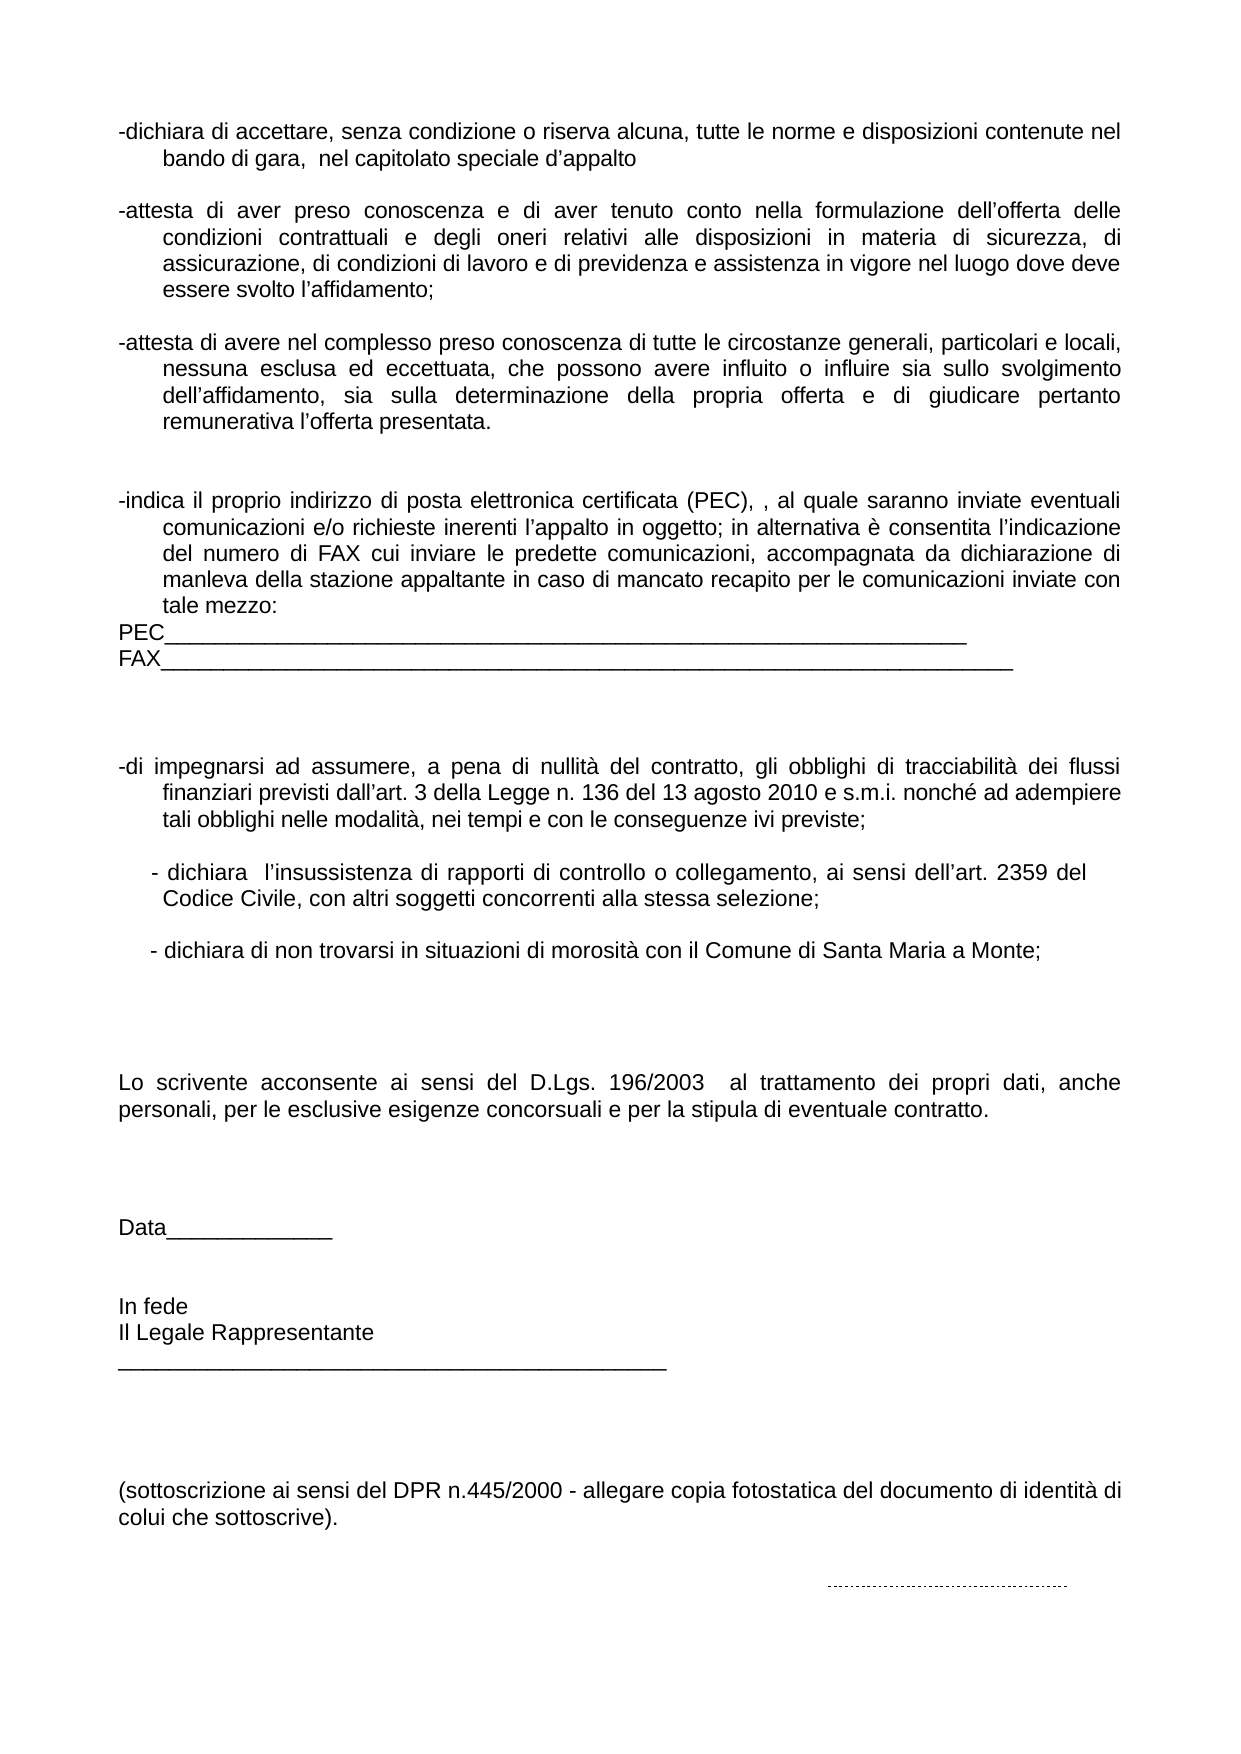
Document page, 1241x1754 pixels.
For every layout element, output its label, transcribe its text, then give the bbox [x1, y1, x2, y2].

text FAX____________________________________________________________________ [118, 645, 1122, 672]
text -indica il proprio indirizzo di posta elettronica certificata (PEC), , al quale saranno inviate eventuali comunicazioni e/o richieste inerenti l’appalto in oggetto; in alternativa è consentita l’indicazione del numero di FAX cui inviare le predette comunicazioni, accompagnata da dichiarazione di manleva della stazione appaltante in caso di mancato recapito per le comunicazioni inviate con tale mezzo: [118, 487, 1122, 619]
text - dichiara di non trovarsi in situazioni di morosità con il Comune di Santa Maria a Monte; [118, 937, 1122, 964]
text -attesta di avere nel complesso preso conoscenza di tutte le circostanze generali, particolari e locali, nessuna esclusa ed eccettuata, che possono avere influito o influire sia sullo svolgimento dell’affidamento, sia sulla determinazione della propria offerta e di giudicare pertanto remunerativa l’offerta presentata. [118, 329, 1122, 434]
text (sottoscrizione ai sensi del DPR n.445/2000 - allegare copia fotostatica del documento di identità di colui che sottoscrive). [118, 1477, 1122, 1530]
text -dichiara di accettare, senza condizione o riserva alcuna, tutte le norme e disposizioni contenute nel bando di gara, nel capitolato speciale d’appalto [118, 118, 1122, 171]
text Il Legale Rappresentante [118, 1319, 1122, 1345]
text -attesta di aver preso conoscenza e di aver tenuto conto nella formulazione dell’offerta delle condizioni contrattuali e degli oneri relativi alle disposizioni in materia di sicurezza, di assicurazione, di condizioni di lavoro e di previdenza e assistenza in vigore nel luogo dove deve essere svolto l’affidamento; [118, 197, 1122, 303]
text Data_____________ [118, 1213, 1122, 1240]
text ___________________________________________ [118, 1345, 1122, 1372]
text In fede [118, 1293, 1122, 1319]
text PEC________________________________________________________________ [118, 619, 1122, 645]
text - dichiara l’insussistenza di rapporti di controllo o collegamento, ai sensi dell’art. 2359 del Codice Civile, con altri soggetti concorrenti alla stessa selezione; [118, 858, 1122, 911]
text -di impegnarsi ad assumere, a pena di nullità del contratto, gli obblighi di tracciabilità dei flussi finanziari previsti dall’art. 3 della Legge n. 136 del 13 agosto 2010 e s.m.i. nonché ad adempiere tali obblighi nelle modalità, nei tempi e con le conseguenze ivi previste; [118, 753, 1122, 832]
text Lo scrivente acconsente ai sensi del D.Lgs. 196/2003 al trattamento dei propri dati, anche personali, per le esclusive esigenze concorsuali e per la stipula di eventuale contratto. [118, 1069, 1122, 1122]
